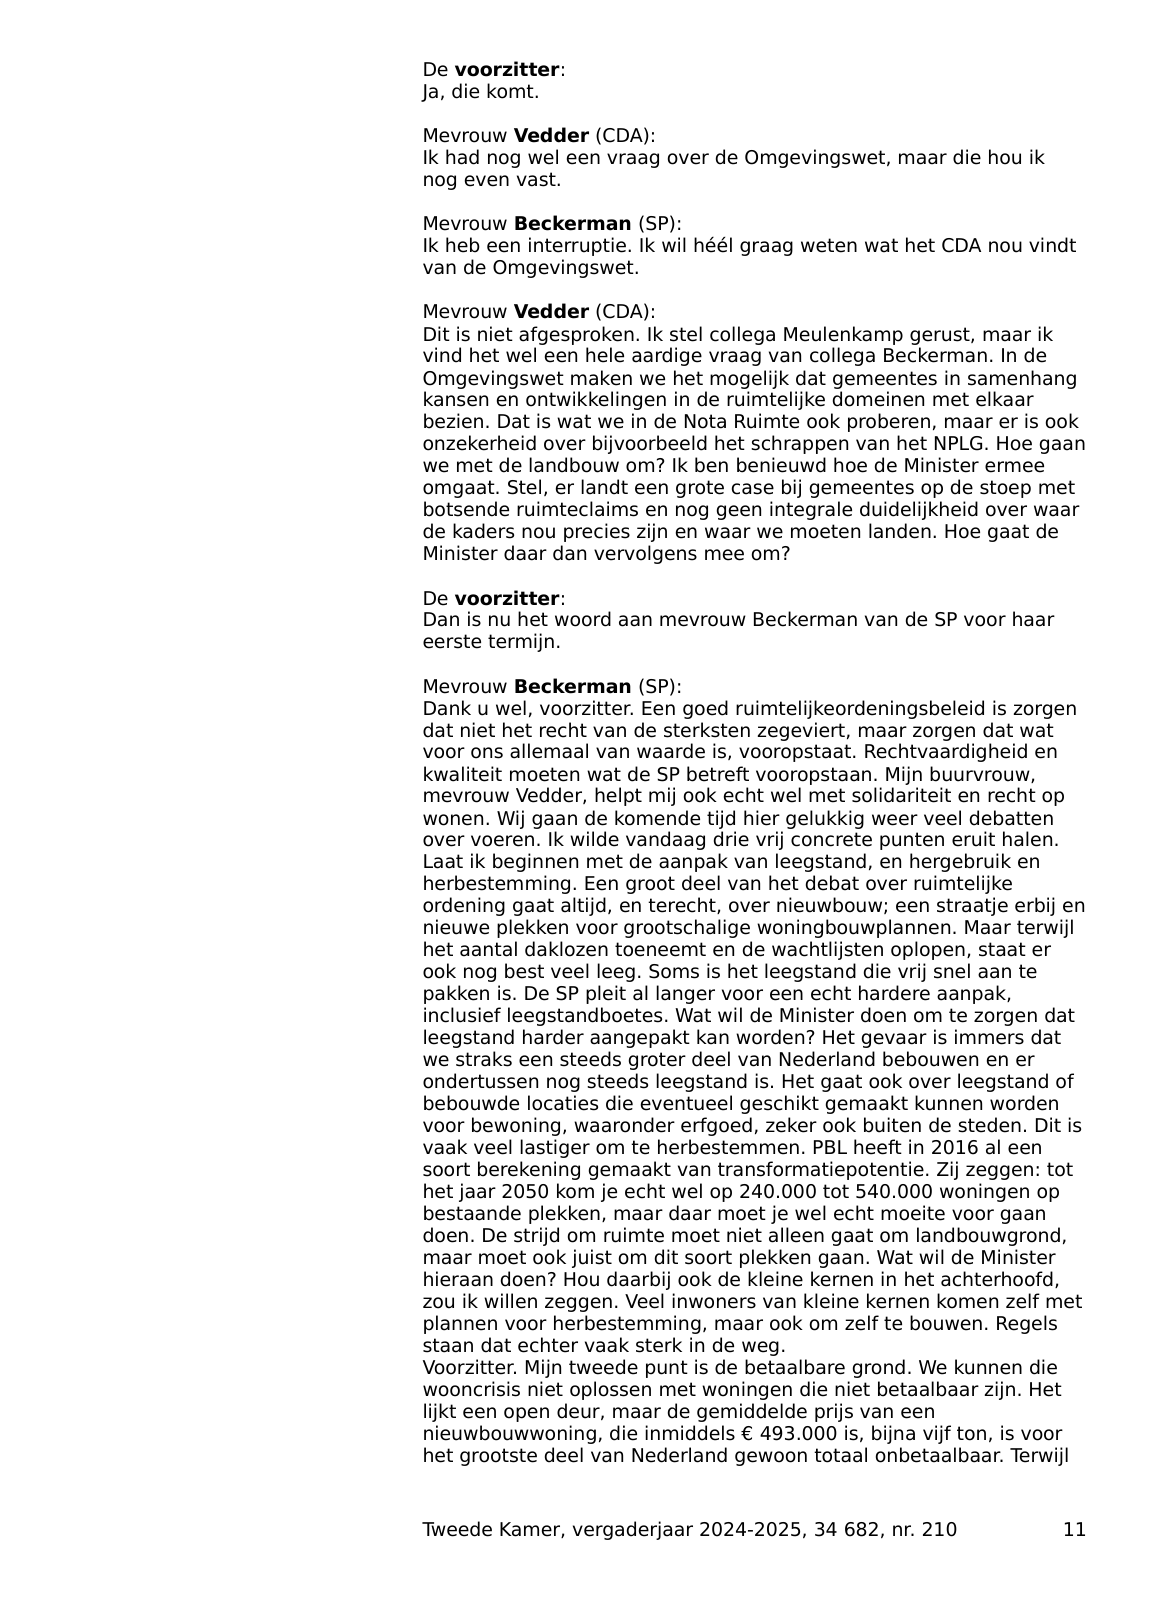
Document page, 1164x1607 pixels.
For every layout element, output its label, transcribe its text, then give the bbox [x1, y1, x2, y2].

text Dank u wel, voorzitter. Een goed ruimtelijkeordeningsbeleid is zorgen dat niet het recht van de sterksten zegeviert, maar zorgen dat wat voor ons allemaal van waarde is, vooropstaat. Rechtvaardigheid en kwaliteit moeten wat de SP betreft vooropstaan. Mijn buurvrouw, mevrouw Vedder, helpt mij ook echt wel met solidariteit en recht op wonen. Wij gaan de komende tijd hier gelukkig weer veel debatten over voeren. Ik wilde vandaag drie vrij concrete punten eruit halen. [422, 697, 1087, 851]
text Dan is nu het woord aan mevrouw Beckerman van de SP voor haar eerste termijn. [422, 609, 1087, 653]
text Mevrouw Beckerman (SP): [422, 213, 1087, 235]
text Mevrouw Vedder (CDA): [422, 301, 1087, 323]
text Ik had nog wel een vraag over de Omgevingswet, maar die hou ik nog even vast. [422, 147, 1087, 191]
text Voorzitter. Mijn tweede punt is de betaalbare grond. We kunnen die wooncrisis niet oplossen met woningen die niet betaalbaar zijn. Het lijkt een open deur, maar de gemiddelde prijs van een nieuwbouwwoning, die inmiddels € 493.000 is, bijna vijf ton, is voor het grootste deel van Nederland gewoon totaal onbetaalbaar. Terwijl [422, 1357, 1087, 1467]
text Laat ik beginnen met de aanpak van leegstand, en hergebruik en herbestemming. Een groot deel van het debat over ruimtelijke ordening gaat altijd, en terecht, over nieuwbouw; een straatje erbij en nieuwe plekken voor grootschalige woningbouwplannen. Maar terwijl het aantal daklozen toeneemt en de wachtlijsten oplopen, staat er ook nog best veel leeg. Soms is het leegstand die vrij snel aan te pakken is. De SP pleit al langer voor een echt hardere aanpak, inclusief leegstandboetes. Wat wil de Minister doen om te zorgen dat leegstand harder aangepakt kan worden? Het gevaar is immers dat we straks een steeds groter deel van Nederland bebouwen en er ondertussen nog steeds leegstand is. Het gaat ook over leegstand of bebouwde locaties die eventueel geschikt gemaakt kunnen worden voor bewoning, waaronder erfgoed, zeker ook buiten de steden. Dit is vaak veel lastiger om te herbestemmen. PBL heeft in 2016 al een soort berekening gemaakt van transformatiepotentie. Zij zeggen: tot het jaar 2050 kom je echt wel op 240.000 tot 540.000 woningen op bestaande plekken, maar daar moet je wel echt moeite voor gaan doen. De strijd om ruimte moet niet alleen gaat om landbouwgrond, maar moet ook juist om dit soort plekken gaan. Wat wil de Minister hieraan doen? Hou daarbij ook de kleine kernen in het achterhoofd, zou ik willen zeggen. Veel inwoners van kleine kernen komen zelf met plannen voor herbestemming, maar ook om zelf te bouwen. Regels staan dat echter vaak sterk in de weg. [422, 851, 1087, 1357]
text Mevrouw Vedder (CDA): [422, 125, 1087, 147]
text Ja, die komt. [422, 81, 1087, 103]
text Mevrouw Beckerman (SP): [422, 676, 1087, 697]
text De voorzitter: [422, 587, 1087, 609]
text Dit is niet afgesproken. Ik stel collega Meulenkamp gerust, maar ik vind het wel een hele aardige vraag van collega Beckerman. In de Omgevingswet maken we het mogelijk dat gemeentes in samenhang kansen en ontwikkelingen in de ruimtelijke domeinen met elkaar bezien. Dat is wat we in de Nota Ruimte ook proberen, maar er is ook onzekerheid over bijvoorbeeld het schrappen van het NPLG. Hoe gaan we met de landbouw om? Ik ben benieuwd hoe de Minister ermee omgaat. Stel, er landt een grote case bij gemeentes op de stoep met botsende ruimteclaims en nog geen integrale duidelijkheid over waar de kaders nou precies zijn en waar we moeten landen. Hoe gaat de Minister daar dan vervolgens mee om? [422, 323, 1087, 565]
text De voorzitter: [422, 59, 1087, 81]
text Ik heb een interruptie. Ik wil héél graag weten wat het CDA nou vindt van de Omgevingswet. [422, 235, 1087, 279]
